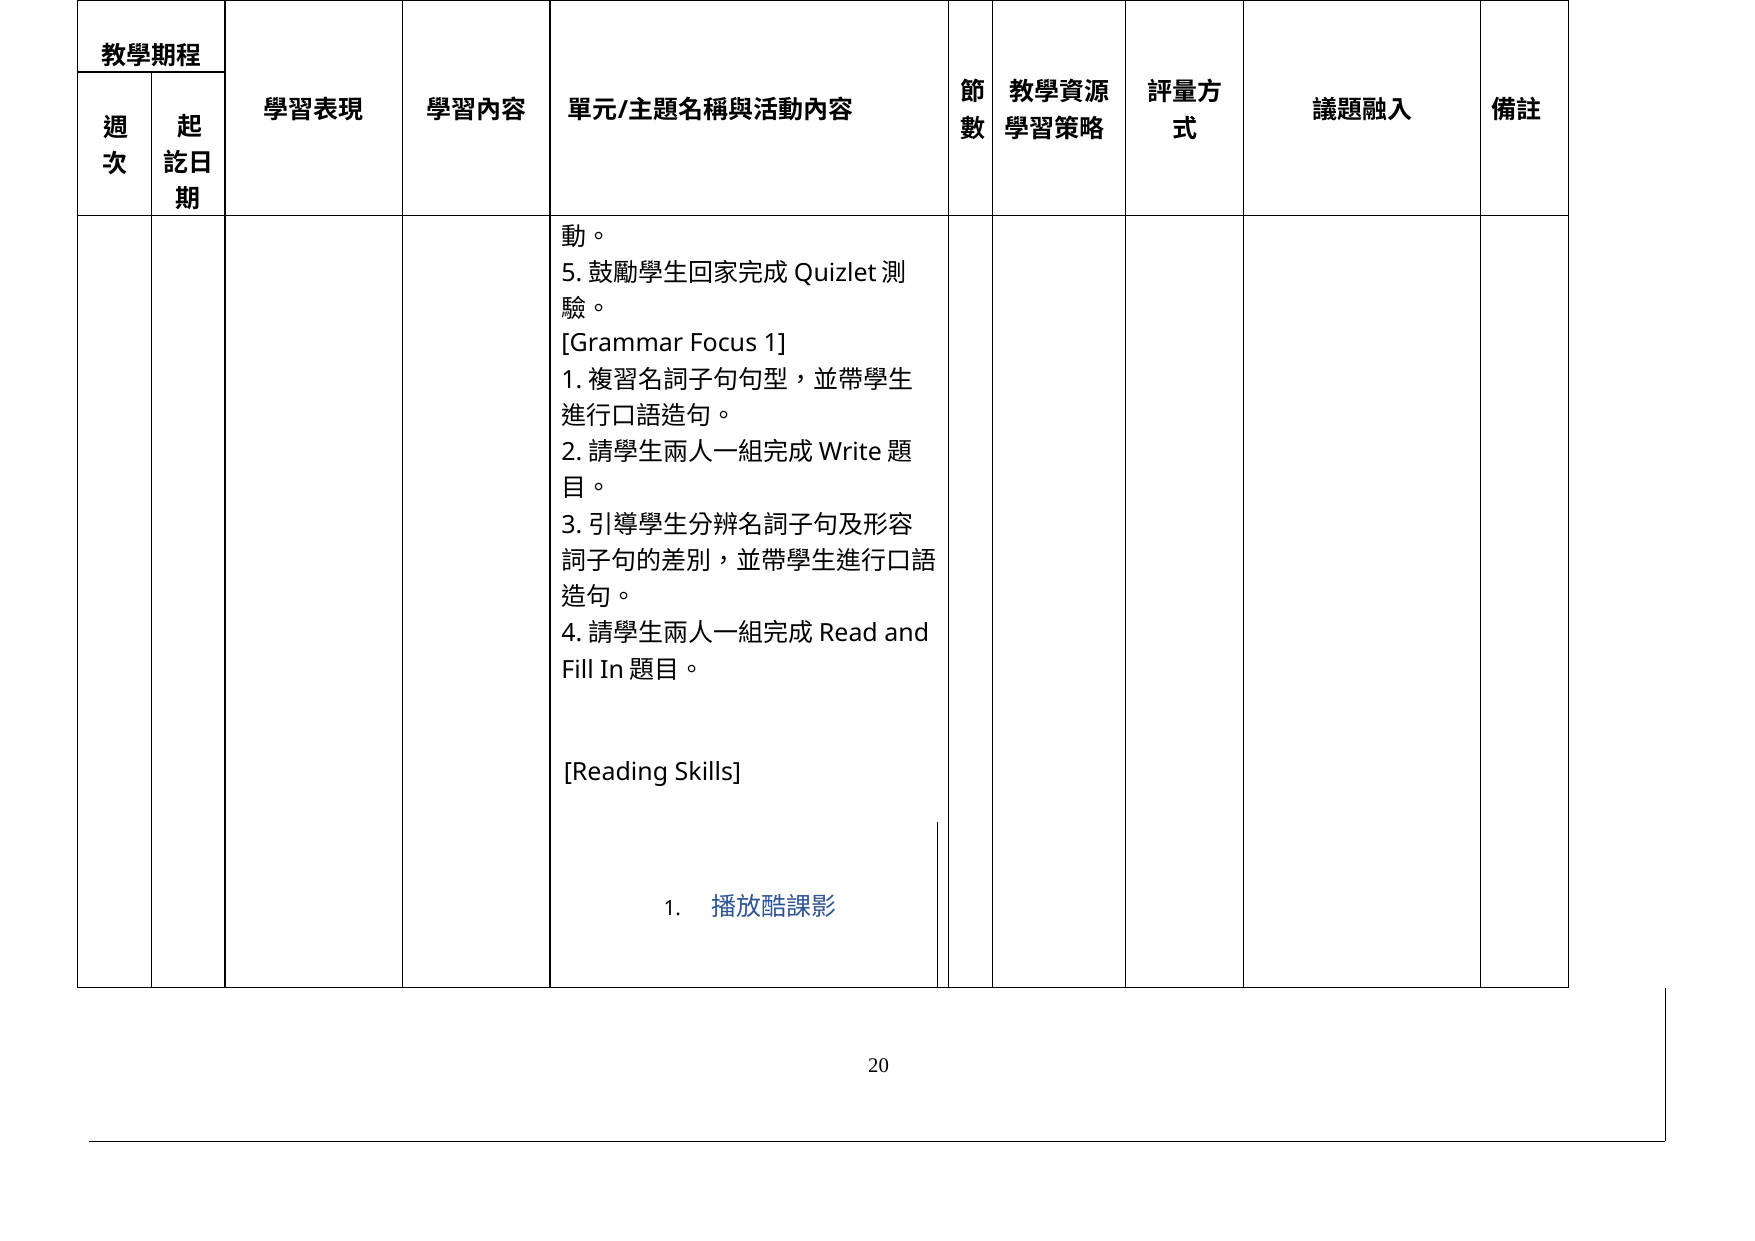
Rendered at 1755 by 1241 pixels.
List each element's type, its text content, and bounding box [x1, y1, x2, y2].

table_cell [1244, 216, 1480, 987]
table_header 學習內容 [403, 1, 549, 215]
table_cell 起訖日期 [152, 73, 224, 215]
table_header 評量方式 [1126, 1, 1243, 215]
table_header 學習表現 [226, 1, 402, 215]
table_cell [78, 216, 151, 987]
table_cell [1126, 216, 1243, 987]
table_header 節數 [949, 1, 992, 215]
table_cell [403, 216, 549, 987]
table_header 教學期程 [78, 1, 224, 71]
table_header 議題融入 [1244, 1, 1480, 215]
table_cell [993, 216, 1125, 987]
table_cell [226, 216, 402, 987]
table_header 單元/主題名稱與活動內容 [551, 1, 948, 215]
table_cell 理財 [Lesson 3] [Discuss] 以課名頁頁面引導學生進行Discuss，帶出本課主題：理財。 [Reading] 1. 以閱讀情境圖及標題引導學生討論及猜測課文內容。 2. 以Pre-reading Question詢問學生，作為閱讀教學前的引導。 3. 播放閱讀音檔，並解說課文。 4. 介紹單字，並播放音檔讓學生跟讀。 5. 進行閱讀教學活動。 6. 請學生完成Using a Graphic Organizer的閱讀策略練習及Reading Comprehension題目，以檢測對課文內容的理解程度。 7. 引導學生進行Oral Practice活動。 8. 派發酷英任務： 低組：常用英語兩百句 高組：常用英語三百句 [Word Bank 1] 1. 以Word Bank 1頁面與學生進行問題討論。 2. 播放單字音檔讓學生跟讀並確認發音。 低組：進行單字配合音標的熟悉唸讀 高組：進行單字例句的唸讀及練習翻譯例句 低組：進行單字賓果，熟悉單字唸法 高組：進行單字中英配對 低組：進行單字例句的聽力練習，完成填空 高祖：擔任小老師唸單字例句 3. 進行單字教學活動。 4.鼓勵學生回家完成Quizlet測驗。 [Word Bank 2] 1. 以Word Bank 2頁面與學生進行問題討論。 2. 播放單字音檔讓學生跟讀並確認發音。 3. 進行單字教學活動。 4. 引導學生進行Oral Practice活動。 5. 鼓勵學生回家完成Quizlet測驗。 [Grammar Focus 1] 1. 複習名詞子句句型，並帶學生進行口語造句。 2. 請學生兩人一組完成Write題目。 3. 引導學生分辨名詞子句及形容詞子句的差別，並帶學生進行口語造句。 4. 請學生兩人一組完成Read and Fill In題目。 [Reading Skills] 播放酷課影片，介紹英文閱讀策略：字意推論與連接線索 2.進行主題閱讀 高組自行閱讀 低組可提供生難單字欄位供參考或自行運用手機及ipad查詢單字 3.解說主題閱讀的題目 [551, 216, 948, 987]
table_cell [949, 216, 992, 987]
table_cell 週次 [78, 73, 151, 215]
table_header 教學資源 學習策略 [993, 1, 1125, 215]
table_cell [1481, 216, 1568, 987]
table_cell [152, 216, 224, 987]
table_header 備註 [1481, 1, 1568, 215]
